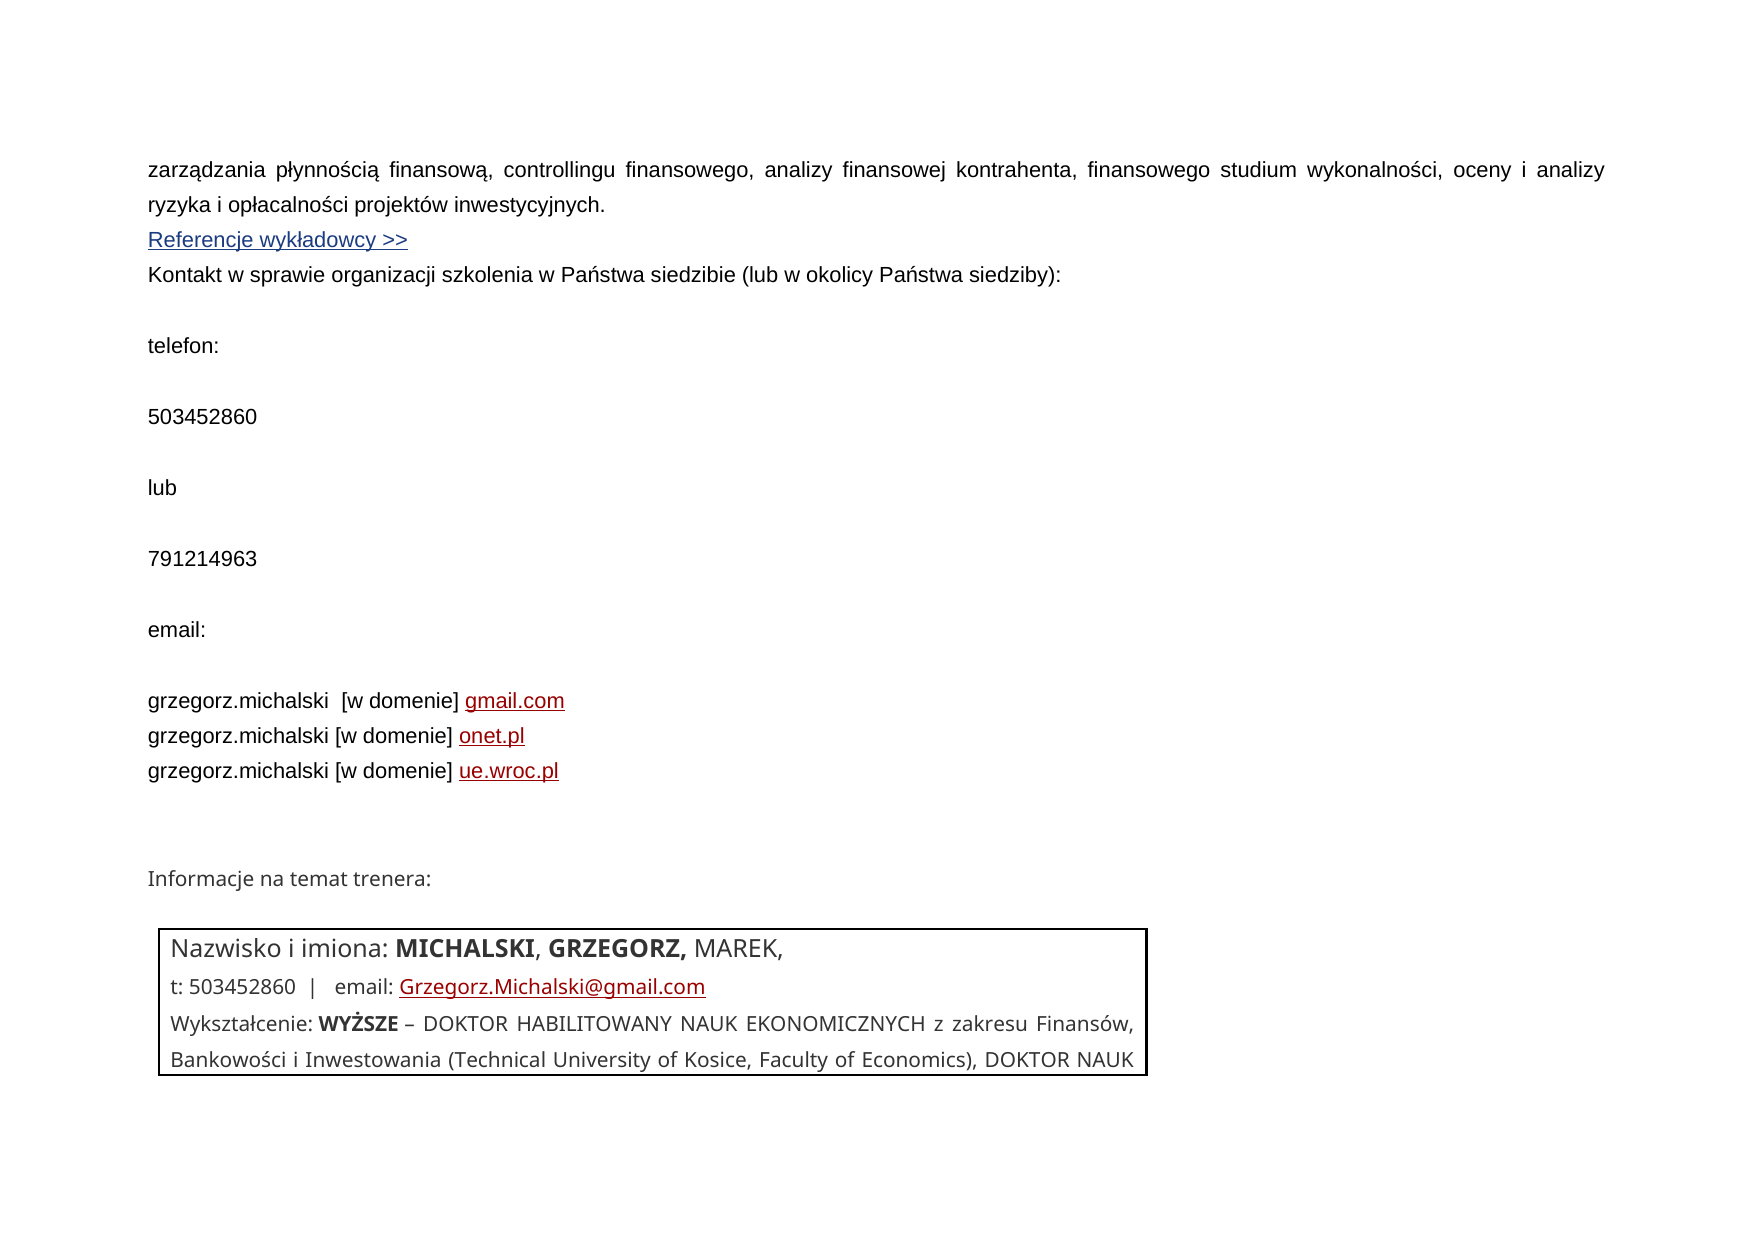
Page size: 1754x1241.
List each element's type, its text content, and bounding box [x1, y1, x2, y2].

text grzegorz.michalski [w domenie] gmail.com [148, 678, 1606, 713]
text grzegorz.michalski [w domenie] onet.pl [148, 713, 1606, 748]
text email: [148, 607, 1606, 642]
text zarządzania płynnością finansową, controllingu finansowego, analizy finansowej kontrahenta, finansowego studium wykonalności, oceny i analizy ryzyka i opłacalności projektów inwestycyjnych. [148, 148, 1606, 218]
text lub [148, 465, 1606, 500]
table_header Nazwisko i imiona: MICHALSKI, GRZEGORZ, MAREK, t: 503452860 | email: Grzegorz.Michalski@gmail.com Wykształcenie: WYŻSZE – DOKTOR HABILITOWANY NAUK EKONOMICZNYCH z zakresu Finansów, Bankowości i Inwestowania (Technical University of Kosice, Faculty of Economics), DOKTOR NAUK [160, 930, 1145, 1074]
text 791214963 [148, 536, 1606, 571]
text Referencje wykładowcy >> [148, 218, 1606, 253]
text telefon: [148, 323, 1606, 358]
text grzegorz.michalski [w domenie] ue.wroc.pl [148, 748, 1606, 783]
text Informacje na temat trenera: [148, 856, 1606, 892]
text Kontakt w sprawie organizacji szkolenia w Państwa siedzibie (lub w okolicy Państwa siedziby): [148, 253, 1606, 288]
text 503452860 [148, 394, 1606, 429]
